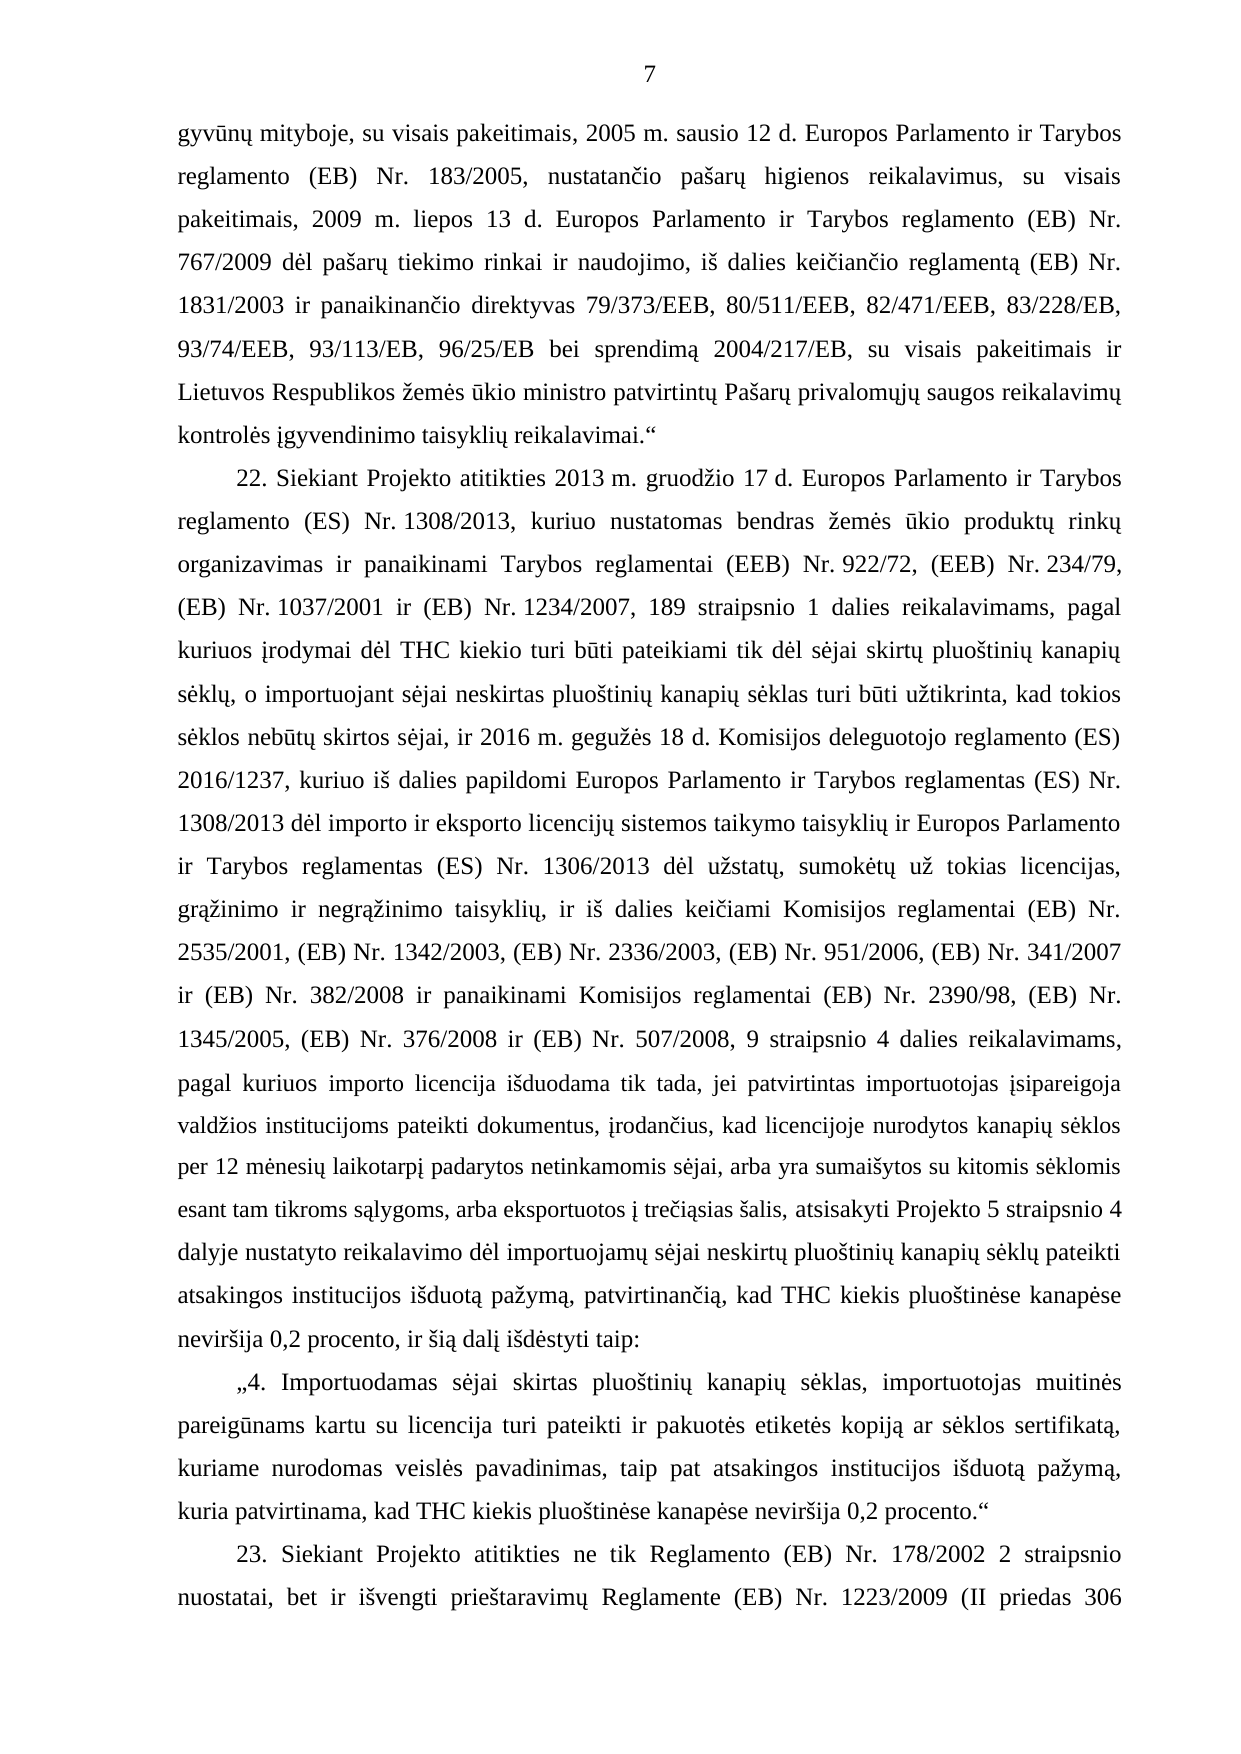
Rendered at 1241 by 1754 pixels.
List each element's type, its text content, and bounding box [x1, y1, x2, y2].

text gyvūnų mityboje, su visais pakeitimais, 2005 m. sausio 12 d. Europos Parlamento ir Tarybos reglamento (EB) Nr. 183/2005, nustatančio pašarų higienos reikalavimus, su visais pakeitimais, 2009 m. liepos 13 d. Europos Parlamento ir Tarybos reglamento (EB) Nr. 767/2009 dėl pašarų tiekimo rinkai ir naudojimo, iš dalies keičiančio reglamentą (EB) Nr. 1831/2003 ir panaikinančio direktyvas 79/373/EEB, 80/511/EEB, 82/471/EEB, 83/228/EB, 93/74/EEB, 93/113/EB, 96/25/EB bei sprendimą 2004/217/EB, su visais pakeitimais ir Lietuvos Respublikos žemės ūkio ministro patvirtintų Pašarų privalomųjų saugos reikalavimų kontrolės įgyvendinimo taisyklių reikalavimai.“ [177, 118, 1122, 449]
text „4. Importuodamas sėjai skirtas pluoštinių kanapių sėklas, importuotojas muitinės pareigūnams kartu su licencija turi pateikti ir pakuotės etiketės kopiją ar sėklos sertifikatą, kuriame nurodomas veislės pavadinimas, taip pat atsakingos institucijos išduotą pažymą, kuria patvirtinama, kad THC kiekis pluoštinėse kanapėse neviršija 0,2 procento.“ [177, 1367, 1122, 1525]
text 22. Siekiant Projekto atitikties 2013 m. gruodžio 17 d. Europos Parlamento ir Tarybos reglamento (ES) Nr. 1308/2013, kuriuo nustatomas bendras žemės ūkio produktų rinkų organizavimas ir panaikinami Tarybos reglamentai (EEB) Nr. 922/72, (EEB) Nr. 234/79, (EB) Nr. 1037/2001 ir (EB) Nr. 1234/2007, 189 straipsnio 1 dalies reikalavimams, pagal kuriuos įrodymai dėl THC kiekio turi būti pateikiami tik dėl sėjai skirtų pluoštinių kanapių sėklų, o importuojant sėjai neskirtas pluoštinių kanapių sėklas turi būti užtikrinta, kad tokios sėklos nebūtų skirtos sėjai, ir 2016 m. gegužės 18 d. Komisijos deleguotojo reglamento (ES) 2016/1237, kuriuo iš dalies papildomi Europos Parlamento ir Tarybos reglamentas (ES) Nr. 1308/2013 dėl importo ir eksporto licencijų sistemos taikymo taisyklių ir Europos Parlamento ir Tarybos reglamentas (ES) Nr. 1306/2013 dėl užstatų, sumokėtų už tokias licencijas, grąžinimo ir negrąžinimo taisyklių, ir iš dalies keičiami Komisijos reglamentai (EB) Nr. 2535/2001, (EB) Nr. 1342/2003, (EB) Nr. 2336/2003, (EB) Nr. 951/2006, (EB) Nr. 341/2007 ir (EB) Nr. 382/2008 ir panaikinami Komisijos reglamentai (EB) Nr. 2390/98, (EB) Nr. 1345/2005, (EB) Nr. 376/2008 ir (EB) Nr. 507/2008, 9 straipsnio 4 dalies reikalavimams, pagal kuriuos importo licencija išduodama tik tada, jei patvirtintas importuotojas įsipareigoja valdžios institucijoms pateikti dokumentus, įrodančius, kad licencijoje nurodytos kanapių sėklos per 12 mėnesių laikotarpį padarytos netinkamomis sėjai, arba yra sumaišytos su kitomis sėklomis esant tam tikroms sąlygoms, arba eksportuotos į trečiąsias šalis, atsisakyti Projekto 5 straipsnio 4 dalyje nustatyto reikalavimo dėl importuojamų sėjai neskirtų pluoštinių kanapių sėklų pateikti atsakingos institucijos išduotą pažymą, patvirtinančią, kad THC kiekis pluoštinėse kanapėse neviršija 0,2 procento, ir šią dalį išdėstyti taip: [177, 463, 1122, 1352]
text 23. Siekiant Projekto atitikties ne tik Reglamento (EB) Nr. 178/2002 2 straipsnio nuostatai, bet ir išvengti prieštaravimų Reglamente (EB) Nr. 1223/2009 (II priedas 306 [177, 1539, 1122, 1611]
